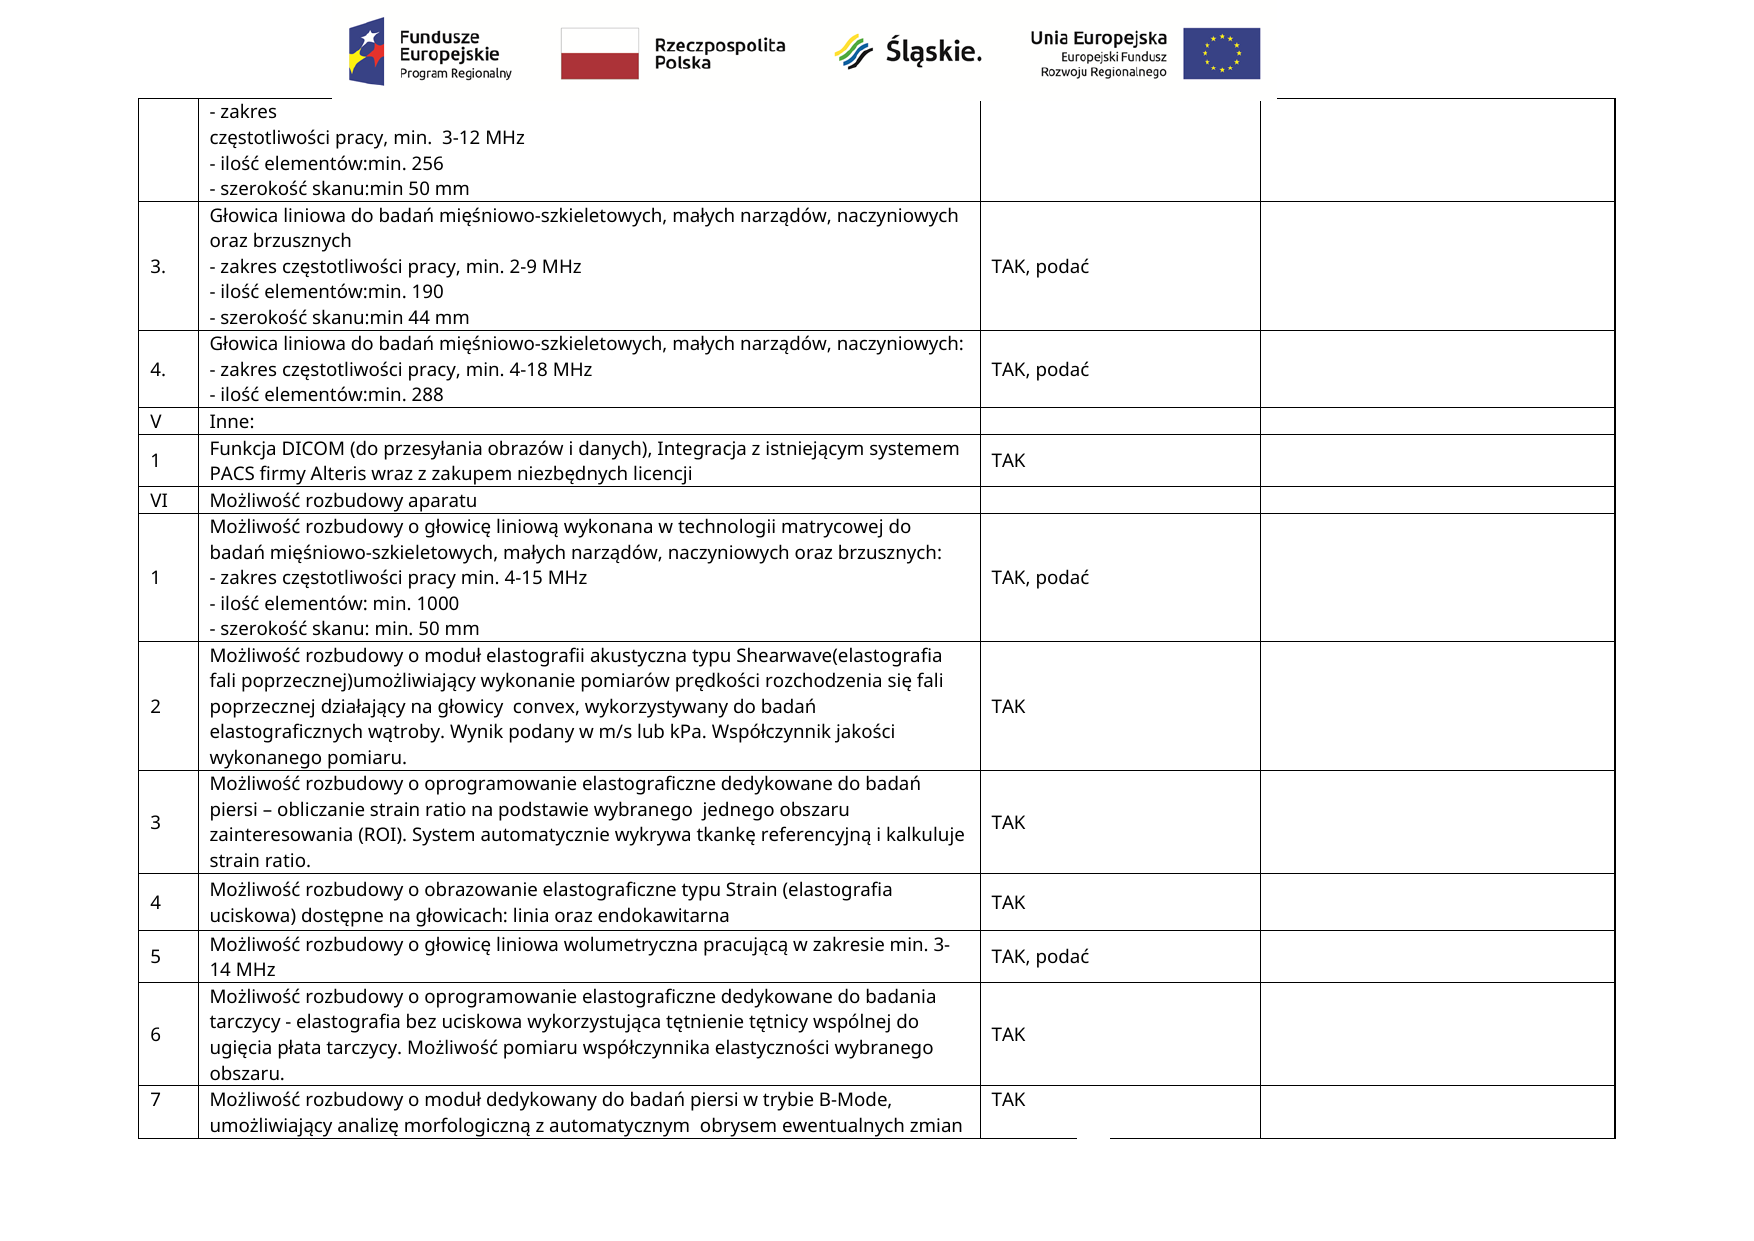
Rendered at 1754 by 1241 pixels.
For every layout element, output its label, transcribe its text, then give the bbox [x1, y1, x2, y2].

table_cell [1261, 435, 1614, 486]
table_cell 1 [139, 514, 198, 641]
table_cell Inne: [969, 408, 980, 434]
table_cell 6 [139, 983, 198, 1085]
table_cell TAK [981, 983, 1260, 1085]
table_cell Inne: [199, 408, 209, 434]
table_cell 3 [139, 771, 198, 873]
table_cell TAK [981, 874, 1260, 930]
table_cell 1 [139, 435, 198, 486]
table_cell V [187, 408, 198, 434]
table_cell 5 [139, 931, 198, 982]
table_cell [1261, 202, 1614, 329]
table_cell 2 [139, 642, 198, 770]
table_cell TAK [981, 771, 1260, 873]
table_cell TAK, podać [981, 331, 1260, 407]
table_cell [1261, 514, 1614, 641]
table_cell 7 [139, 1086, 198, 1137]
table_cell [1261, 408, 1272, 434]
table_cell [1261, 1086, 1614, 1137]
table_cell 4 [139, 874, 198, 930]
table_cell VI [187, 487, 198, 512]
table_cell [1249, 487, 1260, 512]
table_cell [1261, 642, 1614, 770]
table_cell [1604, 408, 1614, 434]
table_cell TAK [981, 435, 1260, 486]
table_cell [981, 408, 991, 434]
table_cell [1261, 771, 1614, 873]
table_cell [1261, 931, 1614, 982]
table_cell [1249, 408, 1260, 434]
table_cell TAK, podać [981, 101, 1260, 201]
table_cell TAK [981, 1086, 1260, 1137]
table_cell 4. [139, 331, 198, 407]
table_cell TAK, podać [981, 514, 1260, 641]
table_cell [1261, 99, 1614, 201]
table_cell [1261, 331, 1614, 407]
table_cell TAK, podać [981, 931, 1260, 982]
table_cell [981, 487, 991, 512]
table_cell [1261, 874, 1614, 930]
table_cell TAK [981, 642, 1260, 770]
table_cell [1604, 487, 1614, 512]
table_cell V [139, 408, 150, 434]
table_cell 3. [139, 202, 198, 329]
table_cell TAK, podać [981, 202, 1260, 329]
table_cell VI [139, 487, 150, 512]
table_cell 2. [139, 99, 198, 201]
table_cell [1261, 487, 1272, 512]
table_cell [1261, 983, 1614, 1085]
table_cell Możliwość rozbudowy o obrazowanie elastograficzne typu Strain (elastografia uciskowa) dostępne na głowicach: linia oraz endokawitarna [199, 874, 980, 930]
